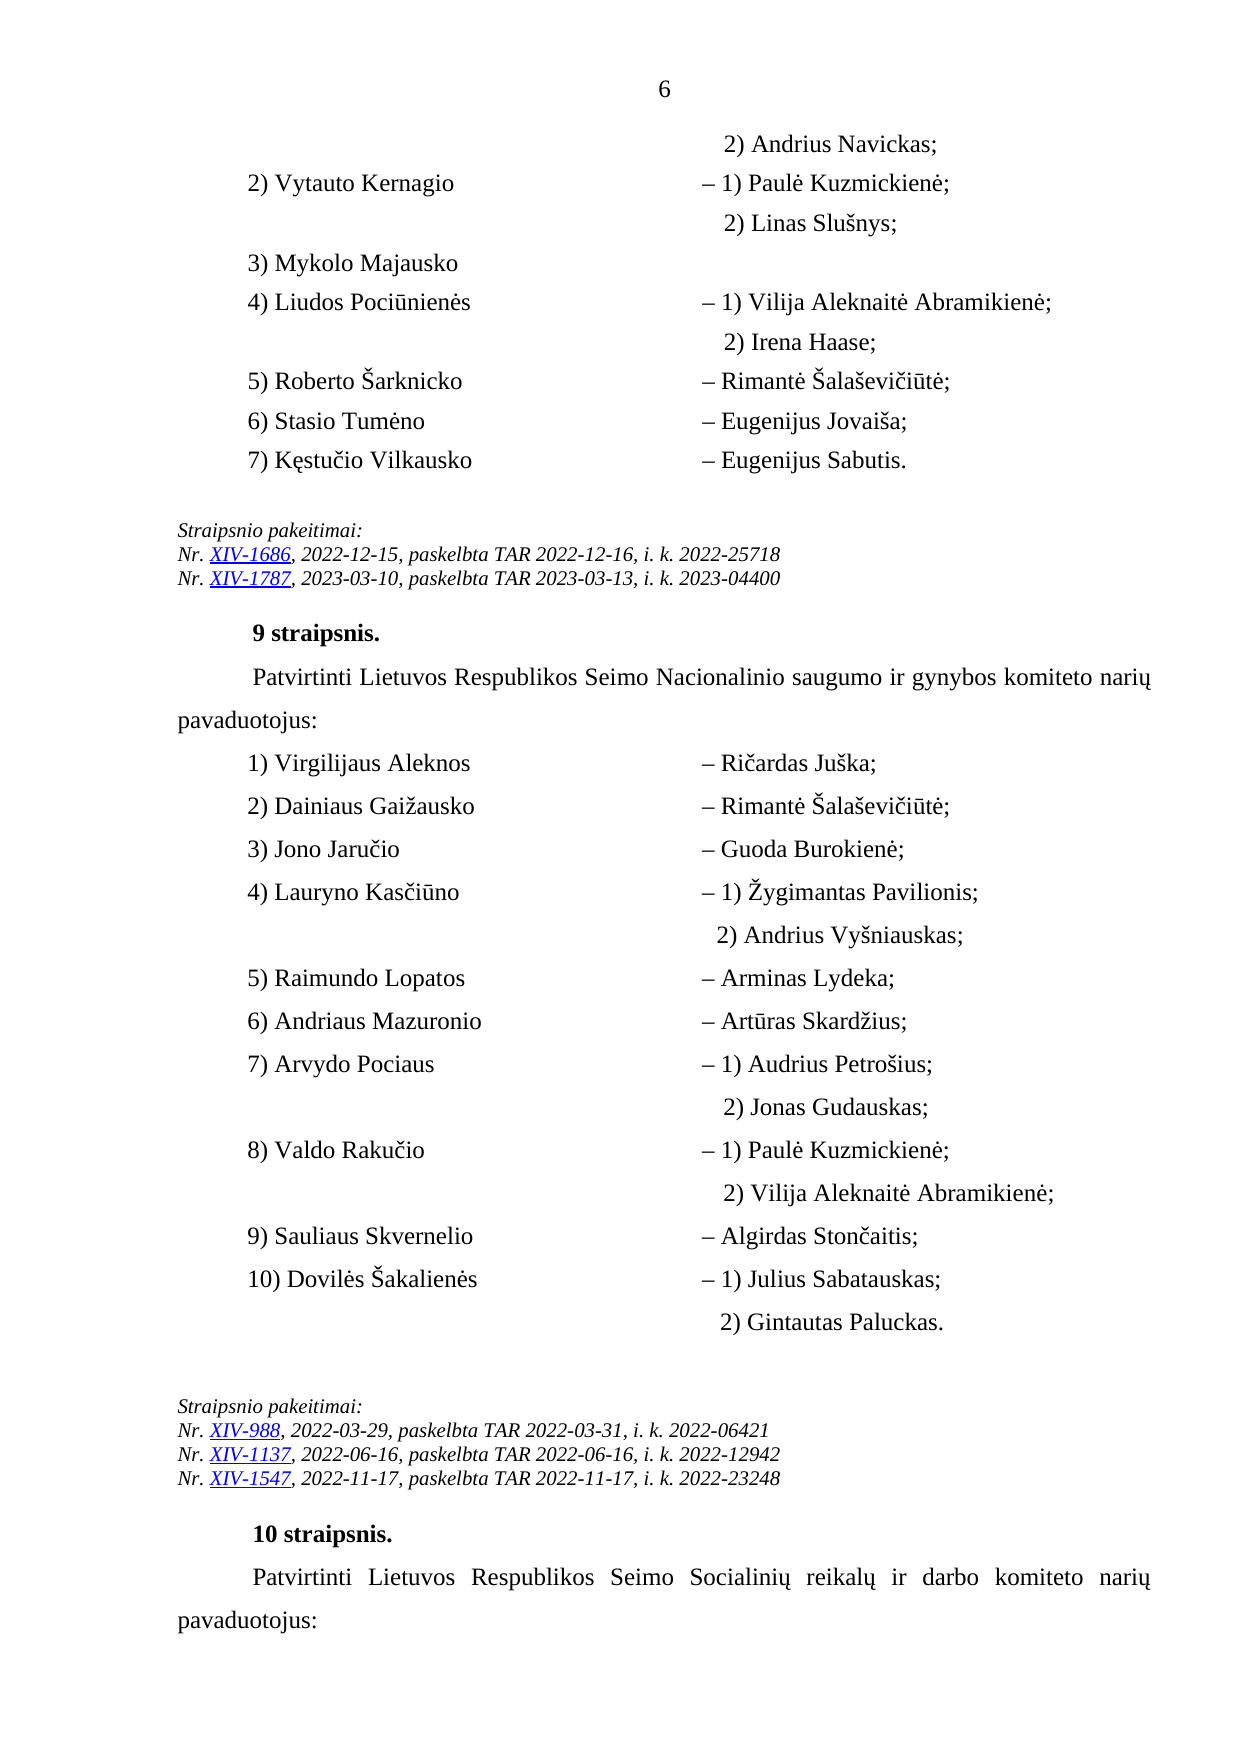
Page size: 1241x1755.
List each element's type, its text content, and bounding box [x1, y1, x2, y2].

table_cell 10) Dovilės Šakalienės [236, 1264, 691, 1351]
table_cell 6) Andriaus Mazuronio [236, 1006, 691, 1049]
text Nr. XIV-1547, 2022-11-17, paskelbta TAR 2022-11-17, i. k. 2022-23248 [177, 1466, 1152, 1490]
table_cell 5) Raimundo Lopatos [236, 963, 691, 1006]
table_cell – 1) Julius Sabatauskas; 2) Gintautas Paluckas. [691, 1264, 1151, 1351]
table_header 1) Virgilijaus Aleknos [236, 748, 691, 791]
text Patvirtinti Lietuvos Respublikos Seimo Socialinių reikalų ir darbo komiteto narių pavaduotojus: [177, 1562, 1152, 1634]
table_cell – 1) Žygimantas Pavilionis; 2) Andrius Vyšniauskas; [691, 877, 1151, 963]
table_cell – Eugenijus Jovaiša; [676, 395, 1136, 435]
table_cell 8) Valdo Rakučio [236, 1135, 691, 1221]
text 9 straipsnis. [177, 618, 1152, 647]
table_cell 5) Roberto Šarknicko [221, 356, 676, 395]
text Straipsnio pakeitimai: [177, 517, 1152, 542]
table_cell 4) Lauryno Kasčiūno [236, 877, 691, 963]
table_cell – 1) Paulė Kuzmickienė; 2) Linas Slušnys; [676, 158, 1136, 237]
text 10 straipsnis. [177, 1519, 1152, 1547]
table_cell – 1) Vilija Aleknaitė Abramikienė; 2) Irena Haase; [676, 276, 1136, 356]
text Straipsnio pakeitimai: [177, 1394, 1152, 1418]
table_cell 6) Stasio Tumėno [221, 395, 676, 435]
table_cell – Algirdas Stončaitis; [691, 1221, 1151, 1264]
text Nr. XIV-1686, 2022-12-15, paskelbta TAR 2022-12-16, i. k. 2022-25718 [177, 542, 1152, 566]
table_cell – Arminas Lydeka; [691, 963, 1151, 1006]
table_cell [676, 237, 1136, 276]
table_cell – Artūras Skardžius; [691, 1006, 1151, 1049]
table_cell – Eugenijus Sabutis. [676, 435, 1136, 474]
text Nr. XIV-988, 2022-03-29, paskelbta TAR 2022-03-31, i. k. 2022-06421 [177, 1418, 1152, 1442]
table_cell 2) Vytauto Kernagio [221, 158, 676, 237]
table_header – Ričardas Juška; [691, 748, 1151, 791]
table_cell – Rimantė Šalaševičiūtė; [691, 791, 1151, 834]
table_cell – Guoda Burokienė; [691, 834, 1151, 877]
table_cell 2) Dainiaus Gaižausko [236, 791, 691, 834]
table_header [221, 118, 676, 158]
table_cell – Rimantė Šalaševičiūtė; [676, 356, 1136, 395]
table_header 2) Andrius Navickas; [676, 118, 1136, 158]
table_cell 3) Jono Jaručio [236, 834, 691, 877]
table_cell 7) Kęstučio Vilkausko [221, 435, 676, 474]
table_cell 4) Liudos Pociūnienės [221, 276, 676, 356]
table_cell 9) Sauliaus Skvernelio [236, 1221, 691, 1264]
text Nr. XIV-1137, 2022-06-16, paskelbta TAR 2022-06-16, i. k. 2022-12942 [177, 1442, 1152, 1466]
table_cell 7) Arvydo Pociaus [236, 1049, 691, 1135]
table_cell – 1) Paulė Kuzmickienė; 2) Vilija Aleknaitė Abramikienė; [691, 1135, 1151, 1221]
table_cell – 1) Audrius Petrošius; 2) Jonas Gudauskas; [691, 1049, 1151, 1135]
text Nr. XIV-1787, 2023-03-10, paskelbta TAR 2023-03-13, i. k. 2023-04400 [177, 566, 1152, 590]
text Patvirtinti Lietuvos Respublikos Seimo Nacionalinio saugumo ir gynybos komiteto narių pavaduotojus: [177, 662, 1152, 733]
table_cell 3) Mykolo Majausko [221, 237, 676, 276]
